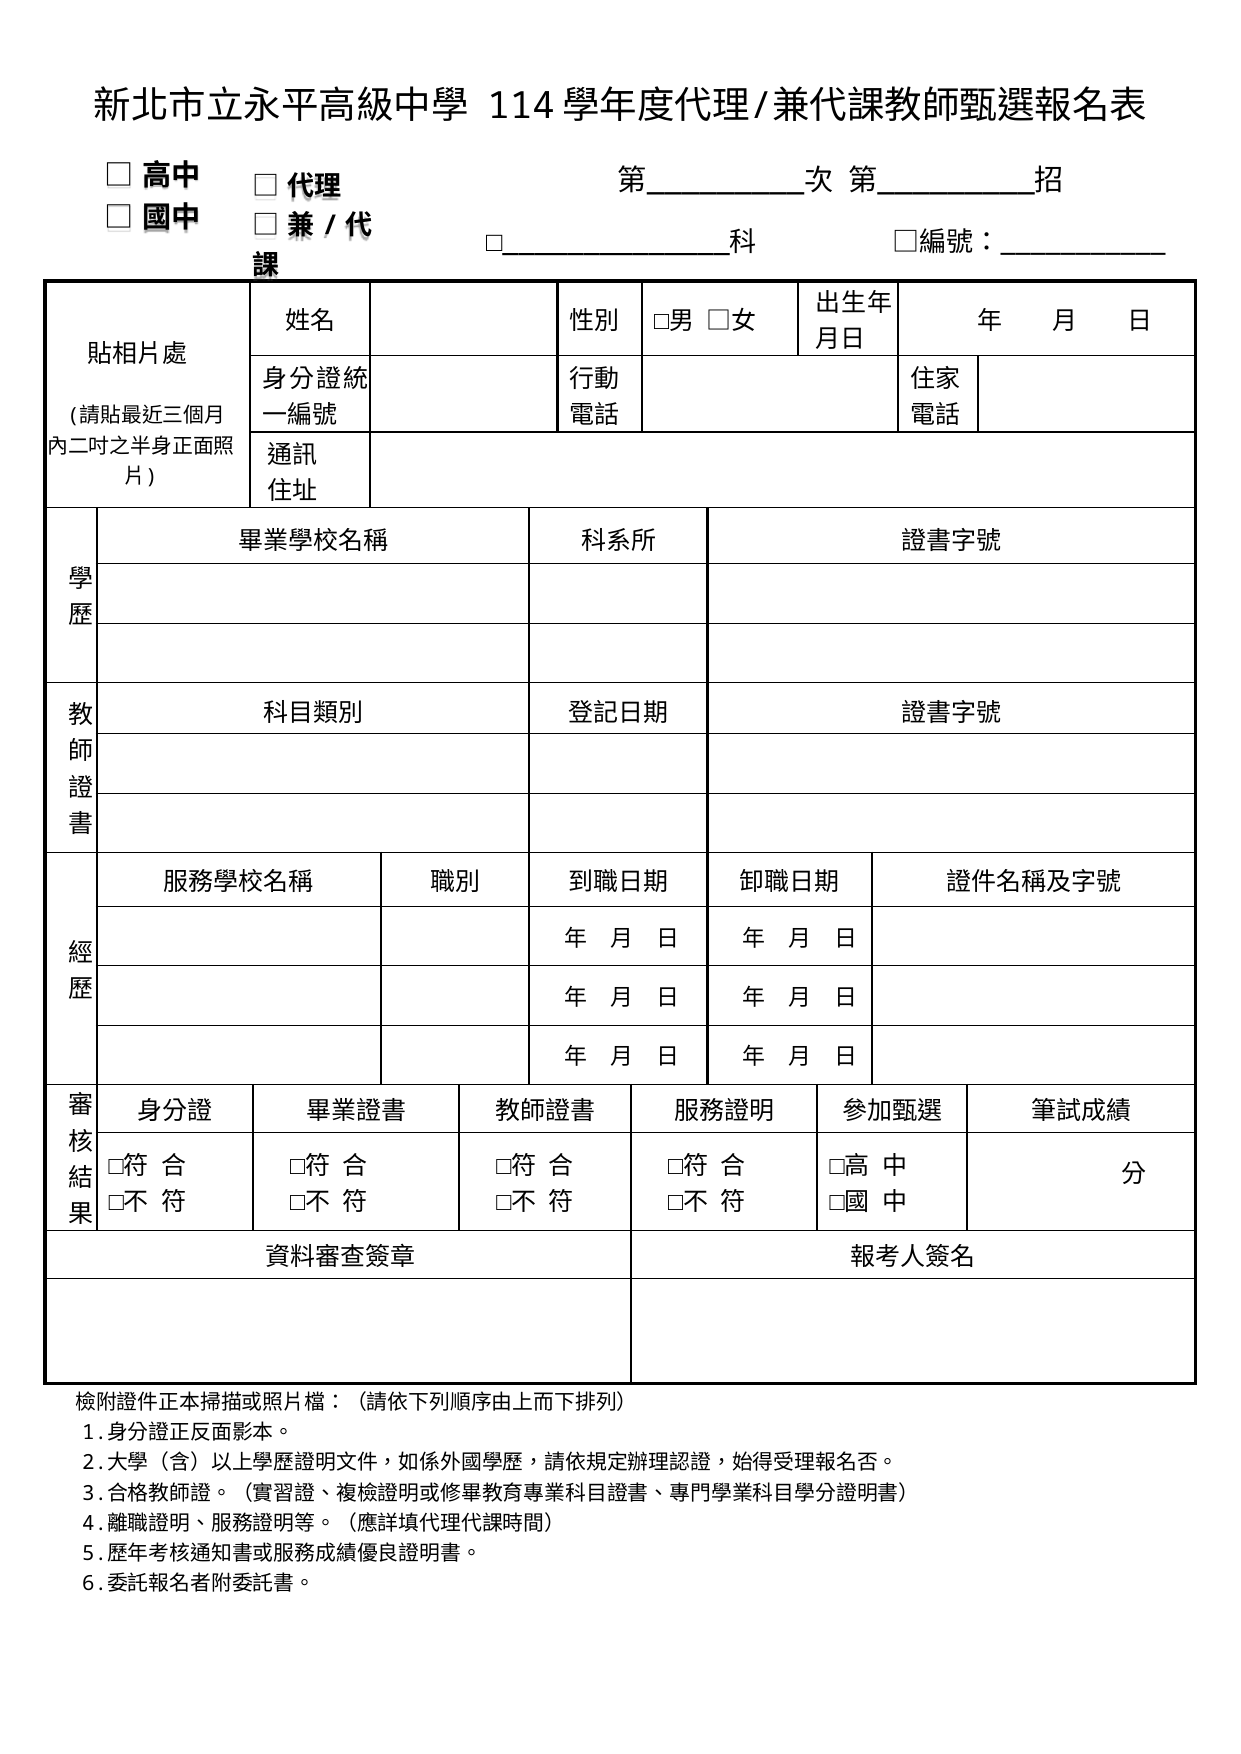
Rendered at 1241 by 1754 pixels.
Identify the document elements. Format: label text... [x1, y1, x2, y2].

text 檢附證件正本掃描或照片檔：（請依下列順序由上而下排列） [75, 1385, 1165, 1415]
table_cell 參加甄選 [818, 1085, 966, 1132]
table_cell 證件名稱及字號 [873, 853, 1194, 906]
table_cell 教師證書 [460, 1085, 630, 1132]
table_cell [382, 966, 528, 1024]
table_cell [98, 794, 528, 852]
table_cell □符 合 □不 符 [632, 1133, 816, 1230]
table_cell 住家電話 [899, 356, 977, 431]
text 新北市立永平高級中學 114學年度代理/兼代課教師甄選報名表 [75, 75, 1165, 129]
table_header 出生年月日 [799, 283, 897, 355]
text 4.離職證明、服務證明等。（應詳填代理代課時間） [82, 1506, 1165, 1536]
table_cell 證書字號 [709, 508, 1194, 563]
table_cell [643, 356, 897, 431]
table_header 貼相片處 (請貼最近三個月內二吋之半身正面照片) [47, 283, 249, 507]
table_cell [47, 1279, 630, 1382]
table_cell 筆試成績 [968, 1085, 1194, 1132]
table_header [371, 283, 556, 355]
table_cell 身分證 [98, 1085, 252, 1132]
table_cell 學歷 [47, 508, 96, 682]
table_cell 卸職日期 [709, 853, 871, 906]
table_cell [530, 734, 706, 792]
table_cell □符 合 □不 符 [460, 1133, 630, 1230]
table_cell [709, 624, 1194, 682]
text 6.委託報名者附委託書。 [82, 1567, 1165, 1597]
table_cell 年 月 日 [709, 907, 871, 965]
table_cell 職別 [382, 853, 528, 906]
table_cell [98, 907, 380, 965]
table_cell [530, 564, 706, 622]
table_cell 報考人簽名 [632, 1231, 1194, 1278]
table_cell [371, 356, 556, 431]
table_cell 科系所 [530, 508, 706, 563]
table_cell [873, 1026, 1194, 1084]
table_cell [873, 966, 1194, 1024]
table_cell [98, 624, 528, 682]
table_cell 審核結果 [47, 1085, 96, 1230]
table_cell 年 月 日 [530, 1026, 706, 1084]
table_cell [709, 564, 1194, 622]
table_cell 服務學校名稱 [98, 853, 380, 906]
table_cell [530, 624, 706, 682]
table_cell [98, 734, 528, 792]
table_cell 年 月 日 [530, 966, 706, 1024]
table_cell 年 月 日 [530, 907, 706, 965]
text 1.身分證正反面影本。 [82, 1415, 1165, 1445]
table_cell [98, 966, 380, 1024]
table_cell 身分證統一編號 [251, 356, 369, 431]
table_cell [98, 564, 528, 622]
table_cell 經歷 [47, 853, 96, 1084]
table_cell 服務證明 [632, 1085, 816, 1132]
table_cell [873, 907, 1194, 965]
table_cell 科目類別 [98, 683, 528, 733]
table_header □男 □女 [643, 283, 797, 355]
text 第_________次 第_________招 [75, 157, 1165, 199]
table_cell 畢業證書 [254, 1085, 458, 1132]
table_cell [632, 1279, 1194, 1382]
table_cell 登記日期 [530, 683, 706, 733]
table_cell 年 月 日 [709, 1026, 871, 1084]
table_cell [709, 794, 1194, 852]
text 5.歷年考核通知書或服務成績優良證明書。 [82, 1536, 1165, 1567]
table_cell 證書字號 [709, 683, 1194, 733]
table_cell □符 合 □不 符 [254, 1133, 458, 1230]
text 2.大學（含）以上學歷證明文件，如係外國學歷，請依規定辦理認證，始得受理報名否。 [82, 1445, 1165, 1476]
table_cell [371, 433, 1194, 507]
table_cell 教師證書 [47, 683, 96, 852]
table_cell [979, 356, 1194, 431]
table_cell □高 中 □國 中 [818, 1133, 966, 1230]
table_cell 到職日期 [530, 853, 706, 906]
table_cell □符 合 □不 符 [98, 1133, 252, 1230]
table_cell [98, 1026, 380, 1084]
table_cell 行動電話 [559, 356, 641, 431]
table_cell 資料審查簽章 [47, 1231, 630, 1278]
table_cell [709, 734, 1194, 792]
table_cell 年 月 日 [709, 966, 871, 1024]
table_cell 通訊 住址 [251, 433, 369, 507]
table_header 年 月 日 [899, 283, 1194, 355]
table_header 性別 [559, 283, 641, 355]
table_cell [530, 794, 706, 852]
table_cell [382, 907, 528, 965]
table_cell 畢業學校名稱 [98, 508, 528, 563]
table_cell [382, 1026, 528, 1084]
text □______________科 □編號：___________ [75, 220, 1165, 259]
text 3.合格教師證。（實習證、複檢證明或修畢教育專業科目證書、專門學業科目學分證明書） [82, 1476, 1165, 1506]
table_header 姓名 [251, 283, 369, 355]
table_cell 分 [968, 1133, 1194, 1230]
